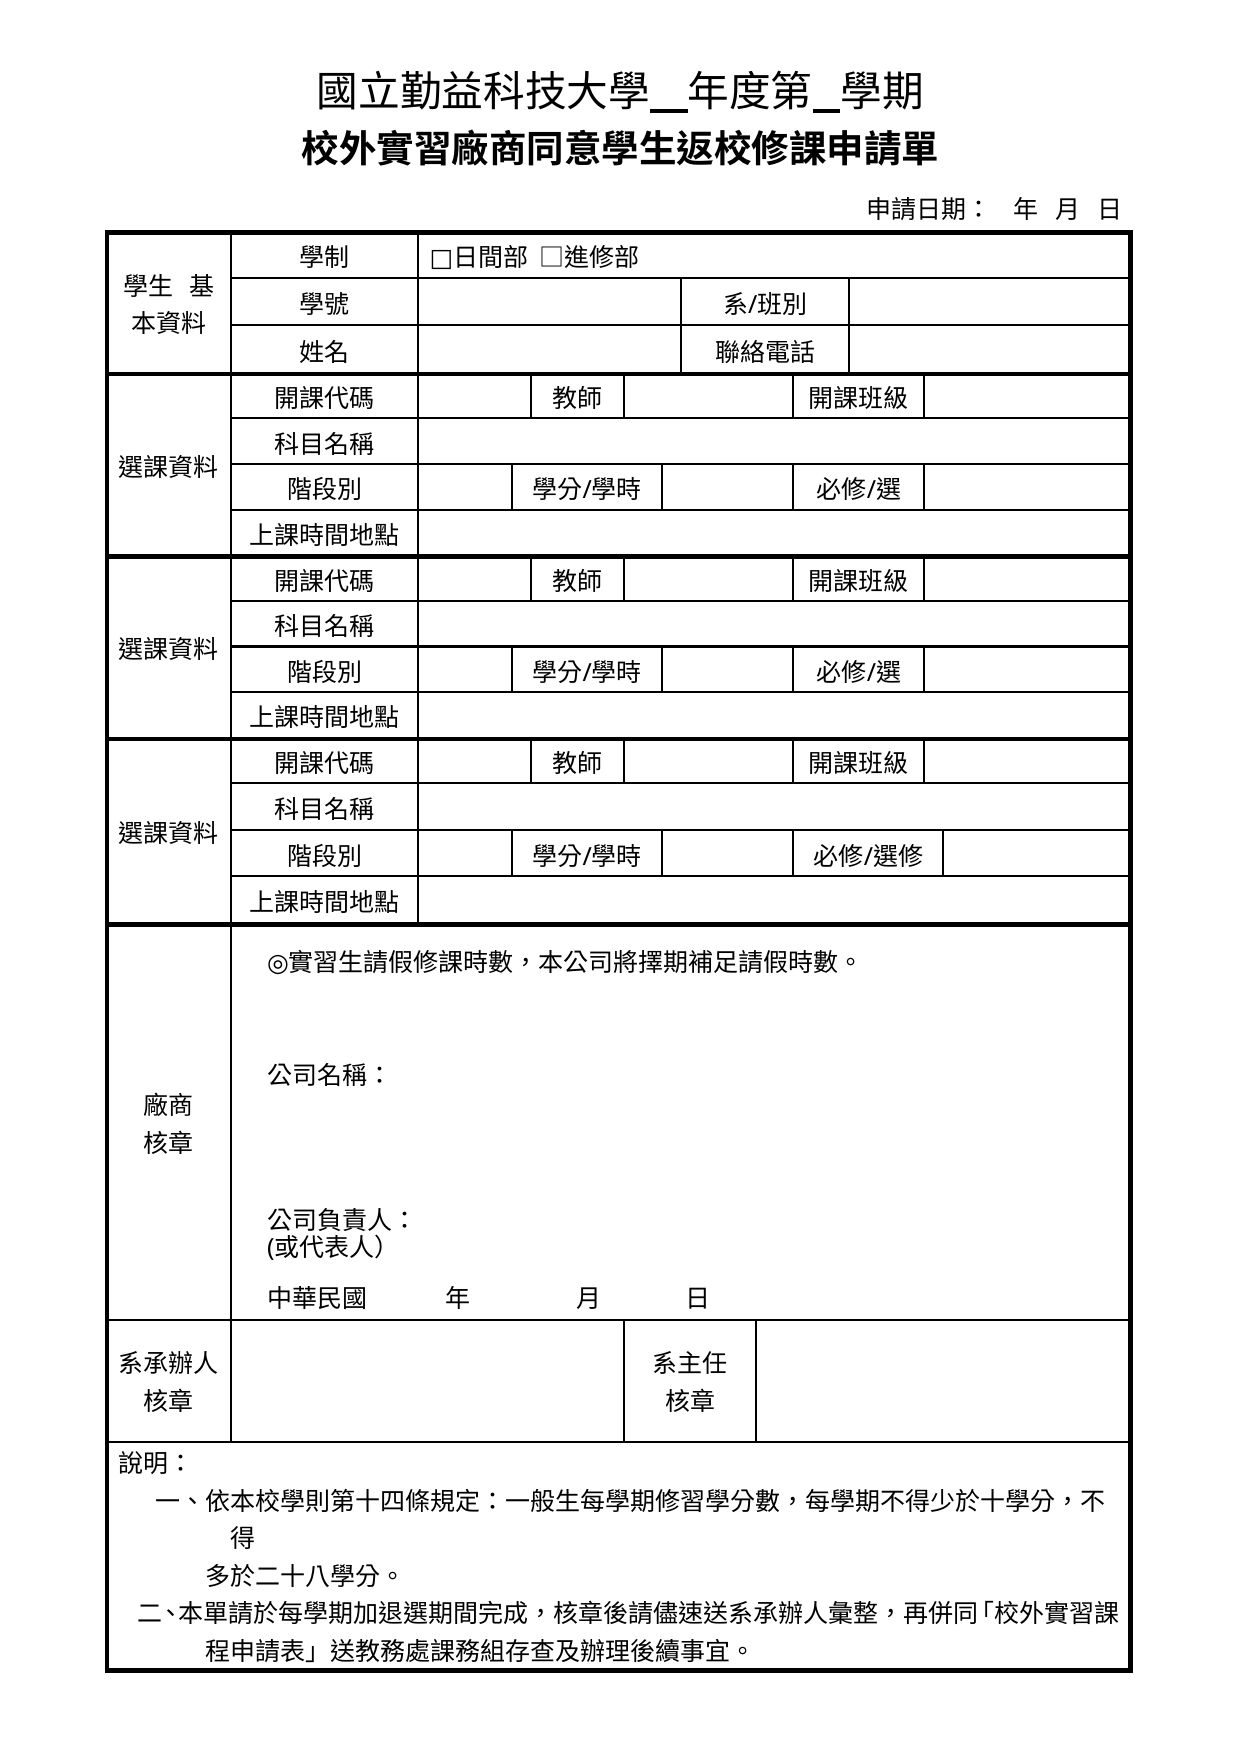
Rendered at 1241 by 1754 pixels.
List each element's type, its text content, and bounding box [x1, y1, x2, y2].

table_cell 說明： 一、依本校學則第十四條規定：一般生每學期修習學分數，每學期不得少於十學分，不得 多於二十八學分。 二、本單請於每學期加退選期間完成，核章後請儘速送系承辦人彙整，再併同「校外實習課程申請表」送教務處課務組存查及辦理後續事宜。 [109, 1443, 1128, 1668]
table_cell 學分/學時 [513, 831, 661, 875]
table_cell 科目名稱 [232, 784, 417, 829]
table_cell [625, 741, 792, 782]
table_cell 必修/選 [794, 465, 923, 508]
table_cell [419, 511, 1128, 554]
table_cell [419, 419, 1128, 463]
table_cell [419, 693, 1128, 737]
table_cell 選課資料 [109, 559, 230, 737]
table_cell 階段別 [232, 465, 417, 508]
table_cell 科目名稱 [232, 419, 417, 463]
table_cell 上課時間地點 [232, 693, 417, 737]
table_cell 階段別 [232, 831, 417, 875]
table_cell [419, 784, 1128, 829]
table_cell ◎實習生請假修課時數，本公司將擇期補足請假時數。 公司名稱： 公司負責人： (或代表人） 中華民國 年 月 日 [232, 927, 1128, 1318]
table_cell 姓名 [232, 326, 417, 372]
table_cell [925, 741, 1128, 782]
table_cell 階段別 [232, 648, 417, 691]
table_cell 開課班級 [794, 559, 923, 600]
table_cell 廠商 核章 [109, 927, 230, 1318]
table_cell 開課班級 [794, 376, 923, 417]
table_cell [419, 831, 511, 875]
table_cell 開課代碼 [232, 741, 417, 782]
table_cell 教師 [532, 376, 623, 417]
text 申請日期： 年 月 日 [118, 174, 1122, 230]
table_header 學制 [232, 235, 417, 277]
table_cell [625, 376, 792, 417]
table_cell 必修/選 [794, 648, 923, 691]
table_cell 系承辦人 核章 [109, 1321, 230, 1441]
table_cell [625, 559, 792, 600]
table_cell [850, 279, 1128, 324]
table_cell [850, 326, 1128, 372]
table_cell 系主任 核章 [625, 1321, 755, 1441]
table_cell [925, 559, 1128, 600]
table_cell 選課資料 [109, 741, 230, 922]
table_cell [419, 877, 1128, 922]
table_cell [419, 602, 1128, 645]
table_cell 開課代碼 [232, 559, 417, 600]
table_cell [925, 648, 1128, 691]
table_cell [419, 465, 511, 508]
table_header □日間部 □進修部 [419, 235, 1128, 277]
table_cell 開課代碼 [232, 376, 417, 417]
table_cell [925, 465, 1128, 508]
table_cell [663, 831, 792, 875]
table_cell 開課班級 [794, 741, 923, 782]
table_cell [232, 1321, 623, 1441]
table_cell [419, 648, 511, 691]
table_cell [419, 376, 530, 417]
table_cell 學號 [232, 279, 417, 324]
table_cell 教師 [532, 741, 623, 782]
table_cell [419, 741, 530, 782]
table_cell 教師 [532, 559, 623, 600]
text 國立勤益科技大學 年度第 學期 [118, 61, 1122, 117]
table_cell [944, 831, 1128, 875]
table_cell [663, 648, 792, 691]
table_cell 科目名稱 [232, 602, 417, 645]
table_cell 學分/學時 [513, 465, 661, 508]
table_cell 系/班別 [682, 279, 848, 324]
table_header 學生 基本資料 [109, 235, 230, 372]
table_cell [419, 326, 680, 372]
table_cell 聯絡電話 [682, 326, 848, 372]
table_cell 學分/學時 [513, 648, 661, 691]
table_cell 上課時間地點 [232, 877, 417, 922]
table_cell [663, 465, 792, 508]
table_cell [757, 1321, 1128, 1441]
table_cell [419, 279, 680, 324]
table_cell 選課資料 [109, 376, 230, 554]
table_cell [419, 559, 530, 600]
table_cell 上課時間地點 [232, 511, 417, 554]
table_cell [925, 376, 1128, 417]
text 校外實習廠商同意學生返校修課申請單 [118, 117, 1122, 174]
table_cell 必修/選修 [794, 831, 942, 875]
